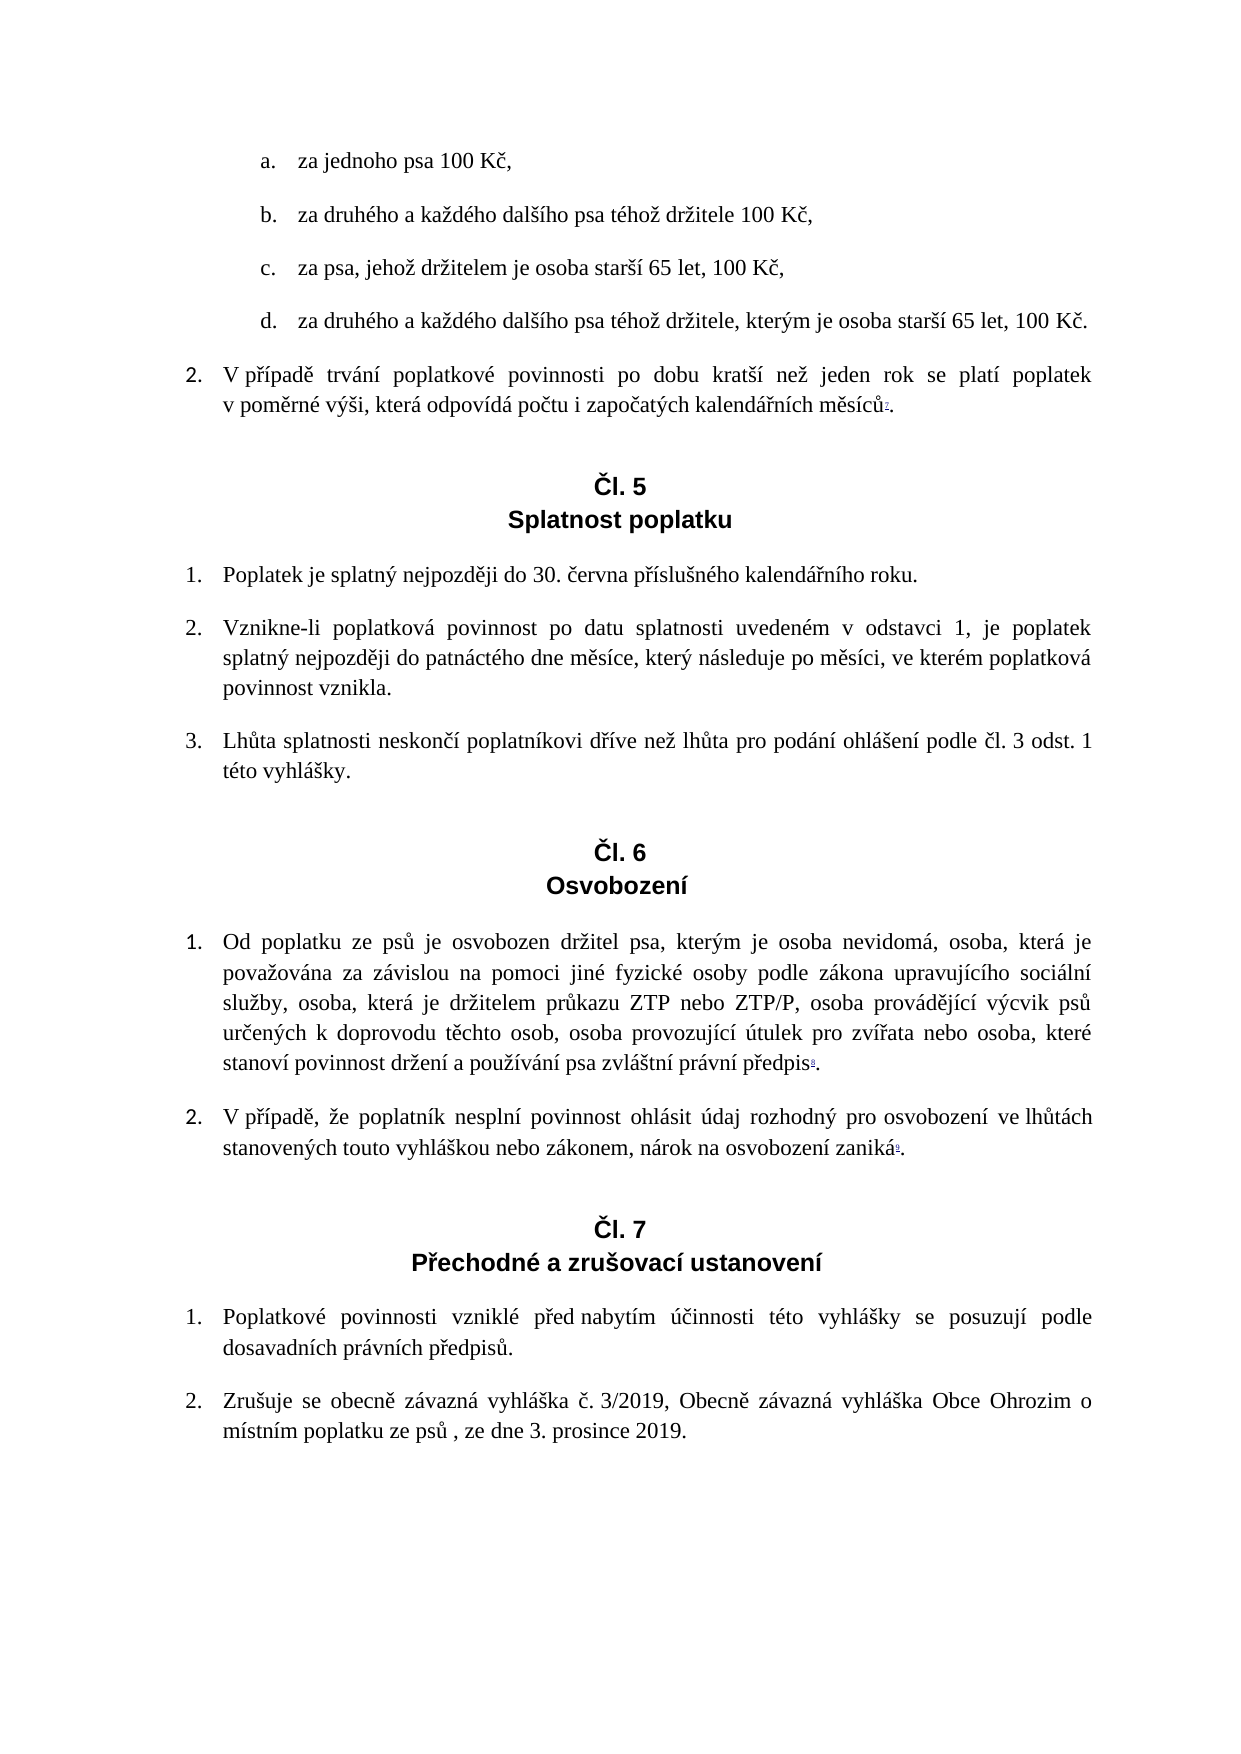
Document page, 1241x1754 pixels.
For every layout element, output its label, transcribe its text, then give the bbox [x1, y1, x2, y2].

list Lhůta splatnosti neskončí poplatníkovi dříve než lhůta pro podání ohlášení podle čl. 3 odst. 1 této vyhlášky. [185, 727, 1093, 784]
list Poplatek je splatný nejpozději do 30. června příslušného kalendářního roku. [185, 561, 1093, 587]
list Zrušuje se obecně závazná vyhláška č. 3/2019, Obecně závazná vyhláška Obce Ohrozim o místním poplatku ze psů , ze dne 3. prosince 2019. [185, 1387, 1093, 1443]
subtitle Čl. 6 Osvobození [148, 838, 1093, 900]
subtitle Čl. 7 Přechodné a zrušovací ustanovení [148, 1214, 1093, 1276]
subtitle Čl. 5 Splatnost poplatku [148, 472, 1093, 534]
list V případě trvání poplatkové povinnosti po dobu kratší než jeden rok se platí poplatek v poměrné výši, která odpovídá počtu i započatých kalendářních měsíců7. [185, 360, 1093, 418]
list za druhého a každého dalšího psa téhož držitele 100 Kč, [260, 201, 1093, 227]
list za druhého a každého dalšího psa téhož držitele, kterým je osoba starší 65 let, 100 Kč. [260, 307, 1093, 333]
list V případě, že poplatník nesplní povinnost ohlásit údaj rozhodný pro osvobození ve lhůtách stanovených touto vyhláškou nebo zákonem, nárok na osvobození zaniká9. [185, 1102, 1093, 1161]
list Poplatkové povinnosti vzniklé před nabytím účinnosti této vyhlášky se posuzují podle dosavadních právních předpisů. [185, 1303, 1093, 1360]
list Od poplatku ze psů je osvobozen držitel psa, kterým je osoba nevidomá, osoba, která je považována za závislou na pomoci jiné fyzické osoby podle zákona upravujícího sociální služby, osoba, která je držitelem průkazu ZTP nebo ZTP/P, osoba provádějící výcvik psů určených k doprovodu těchto osob, osoba provozující útulek pro zvířata nebo osoba, které stanoví povinnost držení a používání psa zvláštní právní předpis8. [185, 927, 1093, 1076]
list za psa, jehož držitelem je osoba starší 65 let, 100 Kč, [260, 254, 1093, 280]
list za jednoho psa 100 Kč, [260, 148, 1093, 174]
list Vznikne-li poplatková povinnost po datu splatnosti uvedeném v odstavci 1, je poplatek splatný nejpozději do patnáctého dne měsíce, který následuje po měsíci, ve kterém poplatková povinnost vznikla. [185, 614, 1093, 701]
